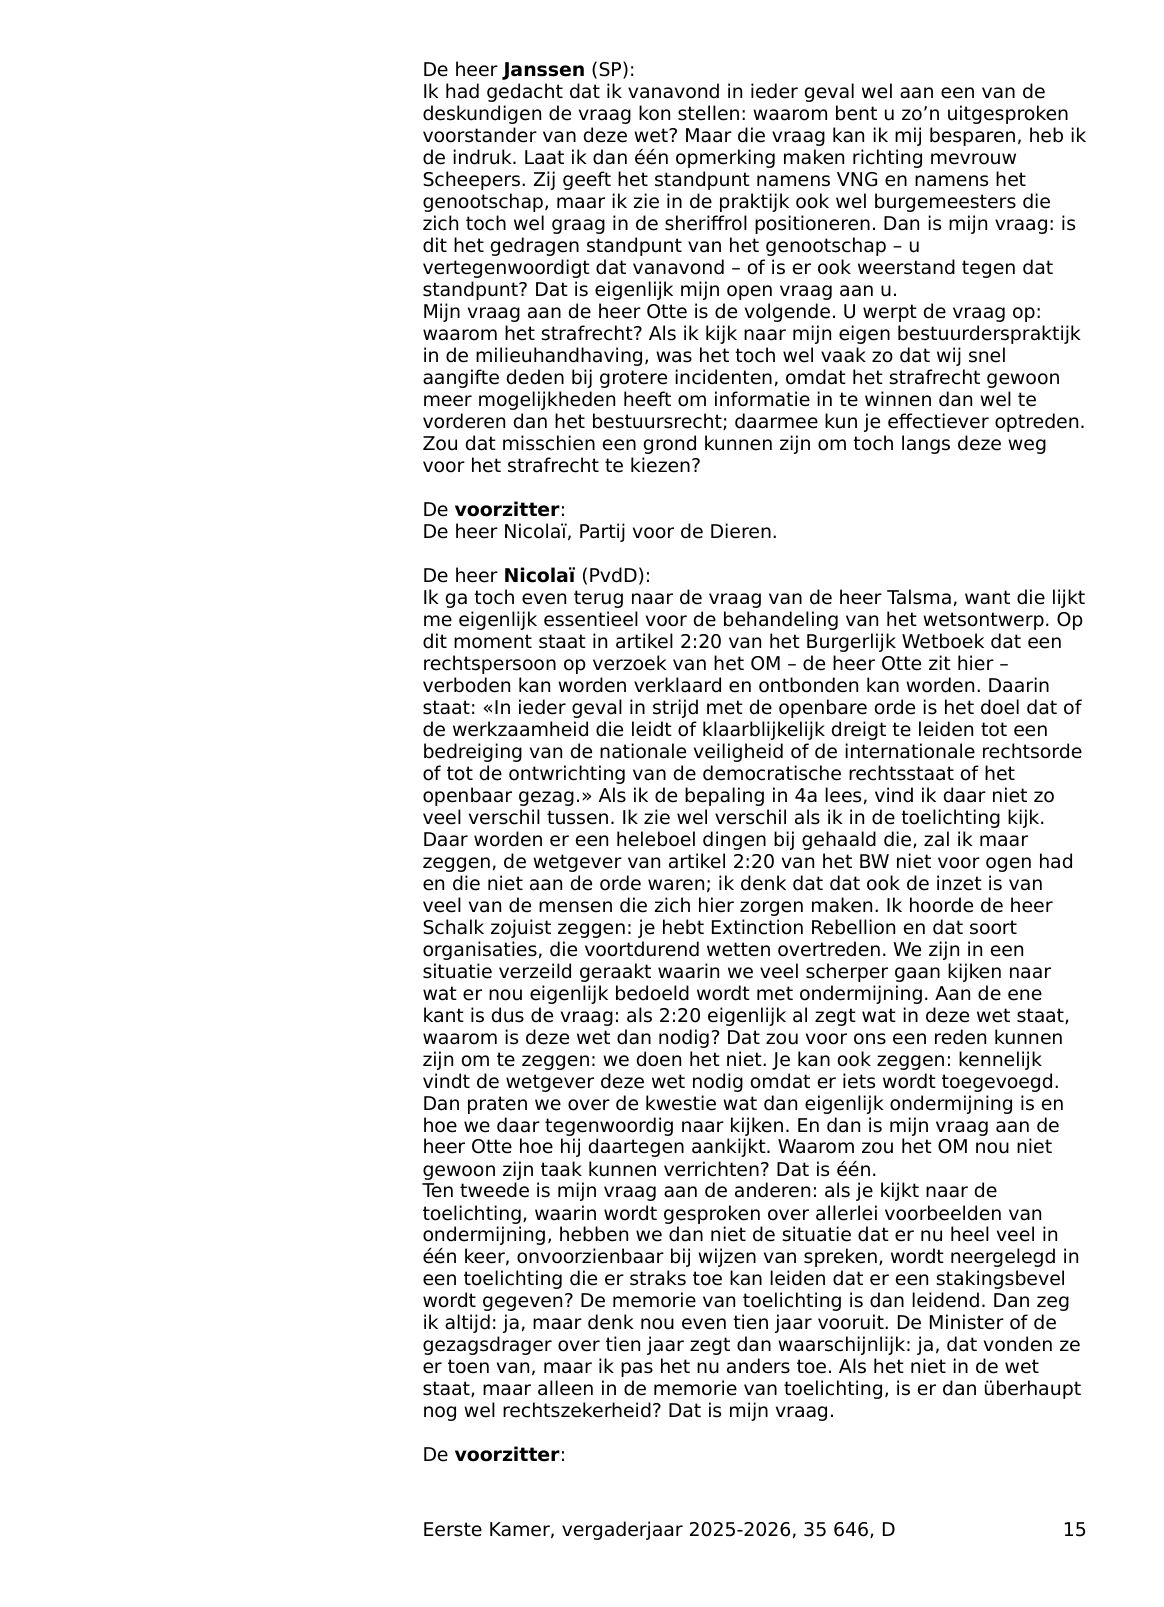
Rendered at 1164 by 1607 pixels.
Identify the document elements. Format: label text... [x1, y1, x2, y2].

text De voorzitter: [422, 499, 1087, 521]
text De heer Nicolaï (PvdD): [422, 565, 1087, 587]
text De voorzitter: [422, 1444, 1087, 1466]
text Ten tweede is mijn vraag aan de anderen: als je kijkt naar de toelichting, waarin wordt gesproken over allerlei voorbeelden van ondermijning, hebben we dan niet de situatie dat er nu heel veel in één keer, onvoorzienbaar bij wijzen van spreken, wordt neergelegd in een toelichting die er straks toe kan leiden dat er een stakingsbevel wordt gegeven? De memorie van toelichting is dan leidend. Dan zeg ik altijd: ja, maar denk nou even tien jaar vooruit. De Minister of de gezagsdrager over tien jaar zegt dan waarschijnlijk: ja, dat vonden ze er toen van, maar ik pas het nu anders toe. Als het niet in de wet staat, maar alleen in de memorie van toelichting, is er dan überhaupt nog wel rechtszekerheid? Dat is mijn vraag. [422, 1180, 1087, 1422]
text Ik had gedacht dat ik vanavond in ieder geval wel aan een van de deskundigen de vraag kon stellen: waarom bent u zo’n uitgesproken voorstander van deze wet? Maar die vraag kan ik mij besparen, heb ik de indruk. Laat ik dan één opmerking maken richting mevrouw Scheepers. Zij geeft het standpunt namens VNG en namens het genootschap, maar ik zie in de praktijk ook wel burgemeesters die zich toch wel graag in de sheriffrol positioneren. Dan is mijn vraag: is dit het gedragen standpunt van het genootschap – u vertegenwoordigt dat vanavond – of is er ook weerstand tegen dat standpunt? Dat is eigenlijk mijn open vraag aan u. [422, 81, 1087, 301]
text De heer Nicolaï, Partij voor de Dieren. [422, 521, 1087, 543]
text De heer Janssen (SP): [422, 59, 1087, 81]
text Ik ga toch even terug naar de vraag van de heer Talsma, want die lijkt me eigenlijk essentieel voor de behandeling van het wetsontwerp. Op dit moment staat in artikel 2:20 van het Burgerlijk Wetboek dat een rechtspersoon op verzoek van het OM – de heer Otte zit hier – verboden kan worden verklaard en ontbonden kan worden. Daarin staat: «In ieder geval in strijd met de openbare orde is het doel dat of de werkzaamheid die leidt of klaarblijkelijk dreigt te leiden tot een bedreiging van de nationale veiligheid of de internationale rechtsorde of tot de ontwrichting van de democratische rechtsstaat of het openbaar gezag.» Als ik de bepaling in 4a lees, vind ik daar niet zo veel verschil tussen. Ik zie wel verschil als ik in de toelichting kijk. Daar worden er een heleboel dingen bij gehaald die, zal ik maar zeggen, de wetgever van artikel 2:20 van het BW niet voor ogen had en die niet aan de orde waren; ik denk dat dat ook de inzet is van veel van de mensen die zich hier zorgen maken. Ik hoorde de heer Schalk zojuist zeggen: je hebt Extinction Rebellion en dat soort organisaties, die voortdurend wetten overtreden. We zijn in een situatie verzeild geraakt waarin we veel scherper gaan kijken naar wat er nou eigenlijk bedoeld wordt met ondermijning. Aan de ene kant is dus de vraag: als 2:20 eigenlijk al zegt wat in deze wet staat, waarom is deze wet dan nodig? Dat zou voor ons een reden kunnen zijn om te zeggen: we doen het niet. Je kan ook zeggen: kennelijk vindt de wetgever deze wet nodig omdat er iets wordt toegevoegd. Dan praten we over de kwestie wat dan eigenlijk ondermijning is en hoe we daar tegenwoordig naar kijken. En dan is mijn vraag aan de heer Otte hoe hij daartegen aankijkt. Waarom zou het OM nou niet gewoon zijn taak kunnen verrichten? Dat is één. [422, 587, 1087, 1180]
text Mijn vraag aan de heer Otte is de volgende. U werpt de vraag op: waarom het strafrecht? Als ik kijk naar mijn eigen bestuurderspraktijk in de milieuhandhaving, was het toch wel vaak zo dat wij snel aangifte deden bij grotere incidenten, omdat het strafrecht gewoon meer mogelijkheden heeft om informatie in te winnen dan wel te vorderen dan het bestuursrecht; daarmee kun je effectiever optreden. Zou dat misschien een grond kunnen zijn om toch langs deze weg voor het strafrecht te kiezen? [422, 301, 1087, 477]
